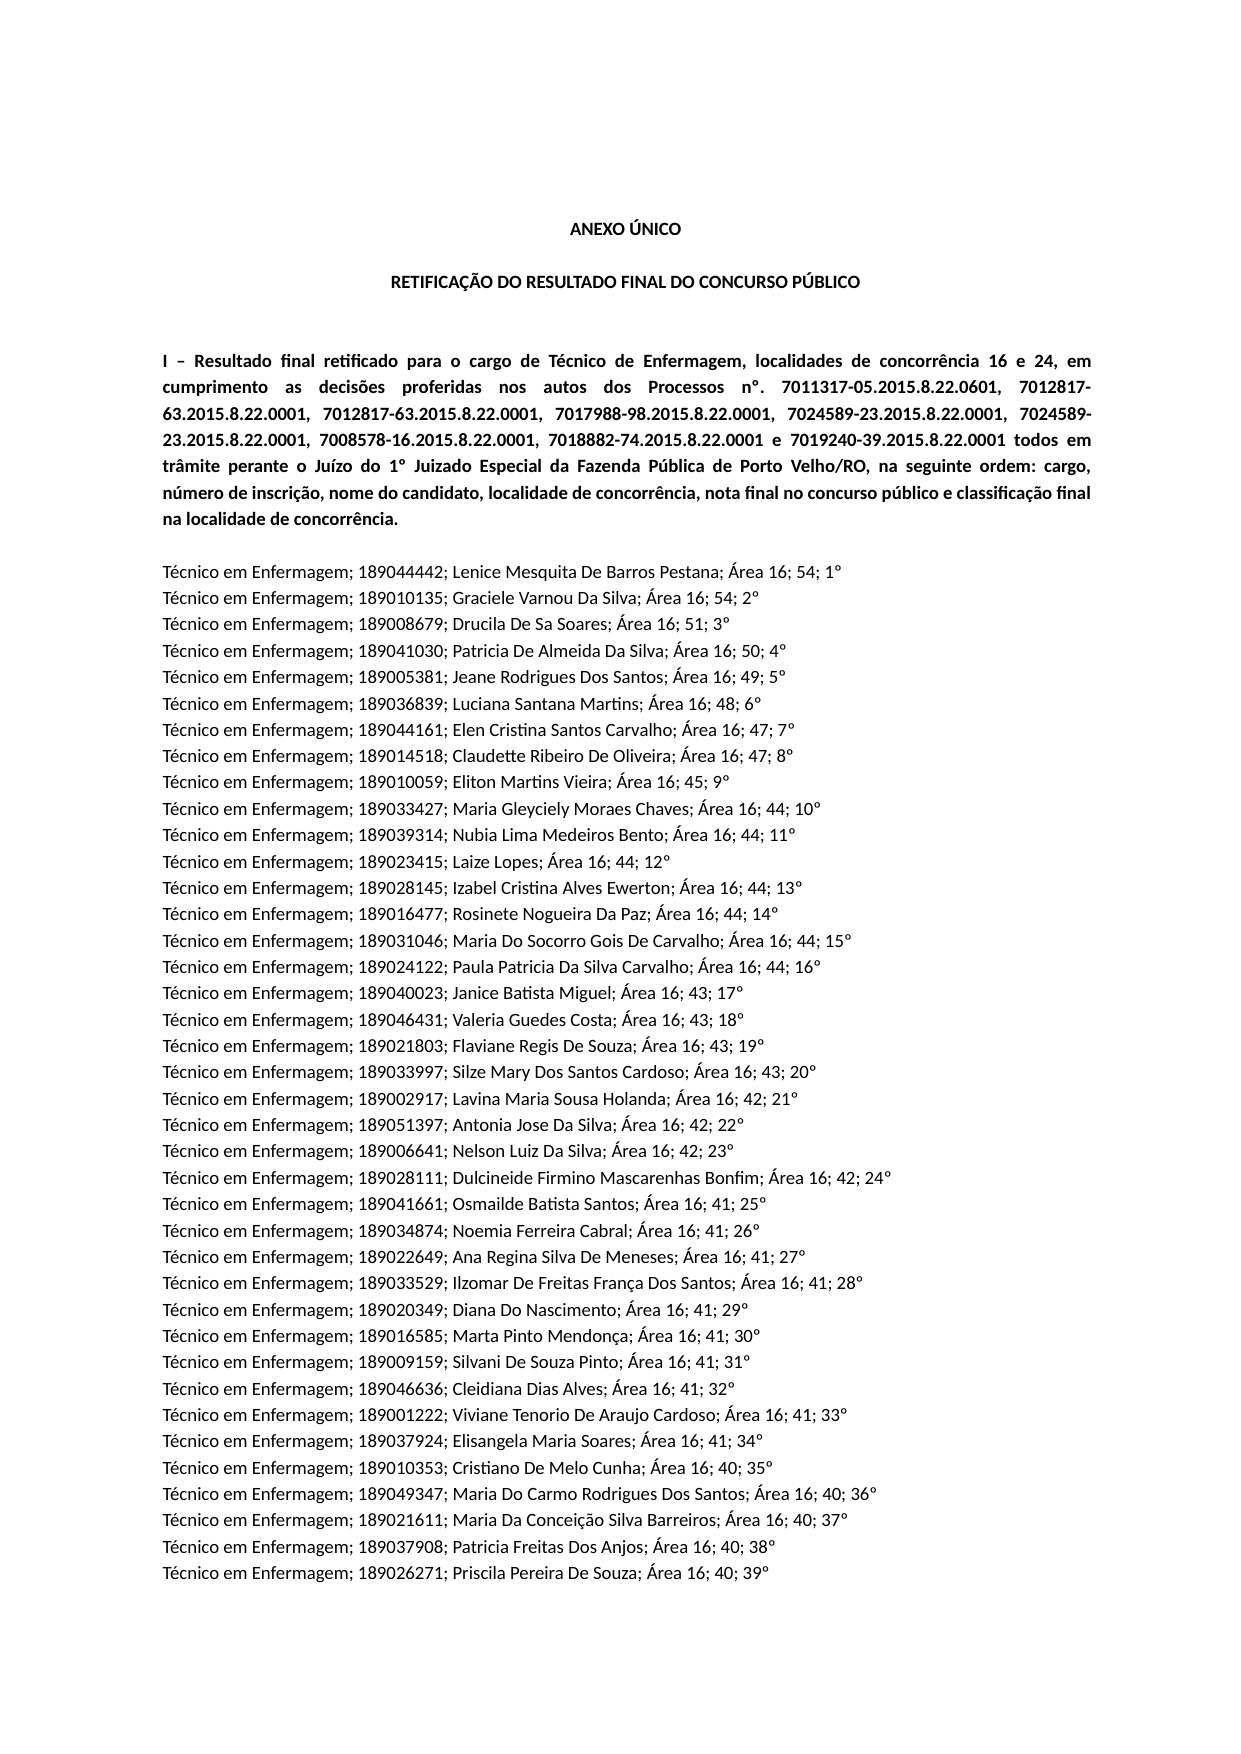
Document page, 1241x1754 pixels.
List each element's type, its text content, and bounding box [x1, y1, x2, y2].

text RETIFICAÇÃO DO RESULTADO FINAL DO CONCURSO PÚBLICO [162, 270, 1093, 293]
text ANEXO ÚNICO [162, 217, 1093, 240]
text Técnico em Enfermagem; 189005381; Jeane Rodrigues Dos Santos; Área 16; 49; 5º [162, 665, 1093, 688]
text Técnico em Enfermagem; 189024122; Paula Patricia Da Silva Carvalho; Área 16; 44; 16º [162, 955, 1093, 978]
text Técnico em Enfermagem; 189046431; Valeria Guedes Costa; Área 16; 43; 18º [162, 1008, 1093, 1031]
text Técnico em Enfermagem; 189033997; Silze Mary Dos Santos Cardoso; Área 16; 43; 20º [162, 1061, 1093, 1083]
text Técnico em Enfermagem; 189010353; Cristiano De Melo Cunha; Área 16; 40; 35º [162, 1456, 1093, 1479]
text Técnico em Enfermagem; 189046636; Cleidiana Dias Alves; Área 16; 41; 32º [162, 1377, 1093, 1400]
text Técnico em Enfermagem; 189008679; Drucila De Sa Soares; Área 16; 51; 3º [162, 613, 1093, 636]
text Técnico em Enfermagem; 189022649; Ana Regina Silva De Meneses; Área 16; 41; 27º [162, 1245, 1093, 1268]
text Técnico em Enfermagem; 189036839; Luciana Santana Martins; Área 16; 48; 6º [162, 692, 1093, 714]
text Técnico em Enfermagem; 189037924; Elisangela Maria Soares; Área 16; 41; 34º [162, 1429, 1093, 1452]
text Técnico em Enfermagem; 189016477; Rosinete Nogueira Da Paz; Área 16; 44; 14º [162, 902, 1093, 925]
text Técnico em Enfermagem; 189010059; Eliton Martins Vieira; Área 16; 45; 9º [162, 771, 1093, 794]
text Técnico em Enfermagem; 189033427; Maria Gleyciely Moraes Chaves; Área 16; 44; 10º [162, 797, 1093, 820]
text Técnico em Enfermagem; 189010135; Graciele Varnou Da Silva; Área 16; 54; 2º [162, 586, 1093, 609]
text Técnico em Enfermagem; 189044442; Lenice Mesquita De Barros Pestana; Área 16; 54; 1º [162, 560, 1093, 583]
text Técnico em Enfermagem; 189014518; Claudette Ribeiro De Oliveira; Área 16; 47; 8º [162, 744, 1093, 767]
text Técnico em Enfermagem; 189006641; Nelson Luiz Da Silva; Área 16; 42; 23º [162, 1140, 1093, 1163]
text Técnico em Enfermagem; 189039314; Nubia Lima Medeiros Bento; Área 16; 44; 11º [162, 823, 1093, 846]
text Técnico em Enfermagem; 189051397; Antonia Jose Da Silva; Área 16; 42; 22º [162, 1113, 1093, 1136]
text Técnico em Enfermagem; 189026271; Priscila Pereira De Souza; Área 16; 40; 39º [162, 1561, 1093, 1584]
text Técnico em Enfermagem; 189009159; Silvani De Souza Pinto; Área 16; 41; 31º [162, 1351, 1093, 1373]
text Técnico em Enfermagem; 189041661; Osmailde Batista Santos; Área 16; 41; 25º [162, 1192, 1093, 1215]
text Técnico em Enfermagem; 189037908; Patricia Freitas Dos Anjos; Área 16; 40; 38º [162, 1535, 1093, 1558]
text Técnico em Enfermagem; 189028111; Dulcineide Firmino Mascarenhas Bonfim; Área 16; 42; 24º [162, 1166, 1093, 1189]
text Técnico em Enfermagem; 189041030; Patricia De Almeida Da Silva; Área 16; 50; 4º [162, 639, 1093, 662]
text Técnico em Enfermagem; 189016585; Marta Pinto Mendonça; Área 16; 41; 30º [162, 1324, 1093, 1347]
text Técnico em Enfermagem; 189033529; Ilzomar De Freitas França Dos Santos; Área 16; 41; 28º [162, 1271, 1093, 1294]
text Técnico em Enfermagem; 189040023; Janice Batista Miguel; Área 16; 43; 17º [162, 982, 1093, 1004]
text Técnico em Enfermagem; 189021803; Flaviane Regis De Souza; Área 16; 43; 19º [162, 1034, 1093, 1057]
text Técnico em Enfermagem; 189020349; Diana Do Nascimento; Área 16; 41; 29º [162, 1298, 1093, 1321]
text Técnico em Enfermagem; 189021611; Maria Da Conceição Silva Barreiros; Área 16; 40; 37º [162, 1509, 1093, 1532]
text Técnico em Enfermagem; 189001222; Viviane Tenorio De Araujo Cardoso; Área 16; 41; 33º [162, 1403, 1093, 1426]
text Técnico em Enfermagem; 189023415; Laize Lopes; Área 16; 44; 12º [162, 850, 1093, 873]
text Técnico em Enfermagem; 189034874; Noemia Ferreira Cabral; Área 16; 41; 26º [162, 1219, 1093, 1242]
text Técnico em Enfermagem; 189049347; Maria Do Carmo Rodrigues Dos Santos; Área 16; 40; 36º [162, 1482, 1093, 1505]
text Técnico em Enfermagem; 189044161; Elen Cristina Santos Carvalho; Área 16; 47; 7º [162, 718, 1093, 741]
text Técnico em Enfermagem; 189028145; Izabel Cristina Alves Ewerton; Área 16; 44; 13º [162, 876, 1093, 899]
text I – Resultado final retificado para o cargo de Técnico de Enfermagem, localidades de concorrência 16 e 24, em cumprimento as decisões proferidas nos autos dos Processos nº. 7011317-05.2015.8.22.0601, 7012817-63.2015.8.22.0001, 7012817-63.2015.8.22.0001, 7017988-98.2015.8.22.0001, 7024589-23.2015.8.22.0001, 7024589-23.2015.8.22.0001, 7008578-16.2015.8.22.0001, 7018882-74.2015.8.22.0001 e 7019240-39.2015.8.22.0001 todos em trâmite perante o Juízo do 1º Juizado Especial da Fazenda Pública de Porto Velho/RO, na seguinte ordem: cargo, número de inscrição, nome do candidato, localidade de concorrência, nota final no concurso público e classificação final na localidade de concorrência. [162, 349, 1093, 530]
text Técnico em Enfermagem; 189002917; Lavina Maria Sousa Holanda; Área 16; 42; 21º [162, 1087, 1093, 1110]
text Técnico em Enfermagem; 189031046; Maria Do Socorro Gois De Carvalho; Área 16; 44; 15º [162, 929, 1093, 952]
